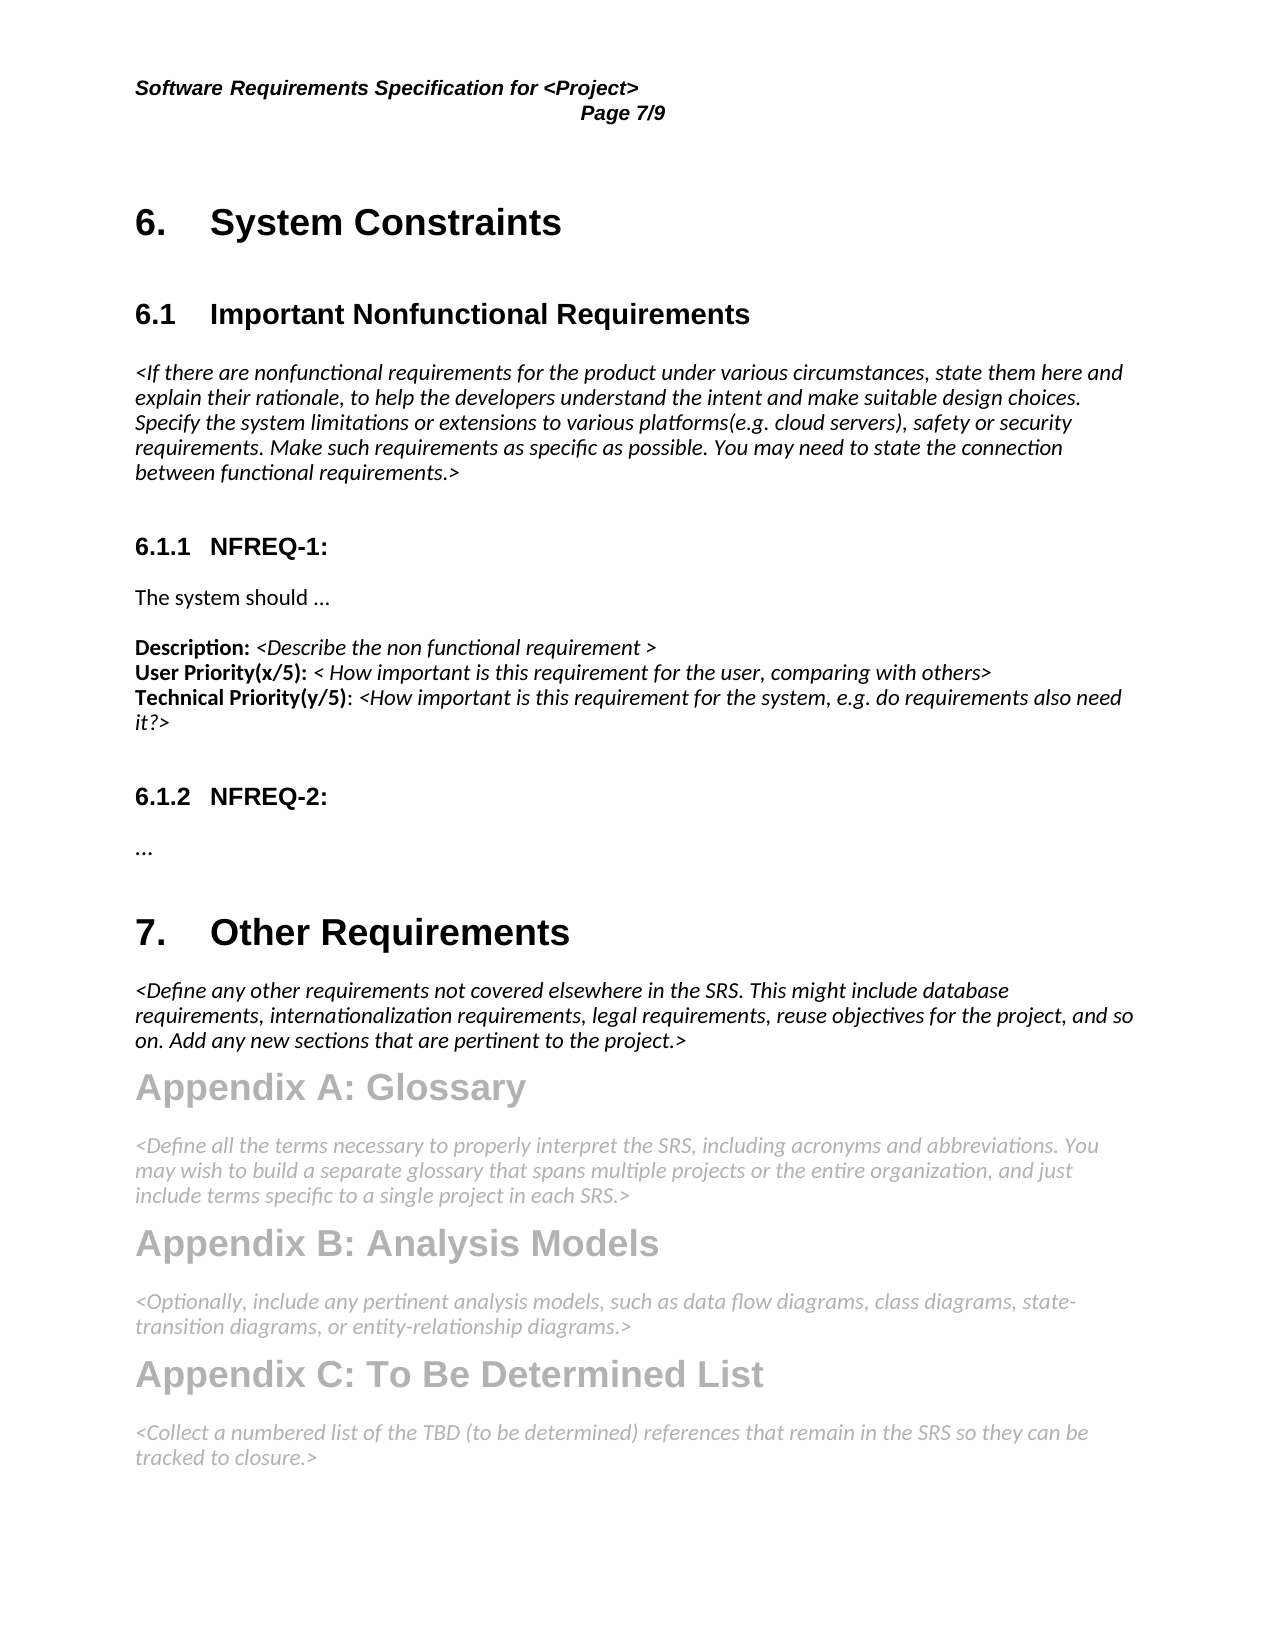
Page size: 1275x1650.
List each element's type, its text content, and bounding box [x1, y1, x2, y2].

text <Define all the terms necessary to properly interpret the SRS, including acronyms and abbreviations. You may wish to build a separate glossary that spans multiple projects or the entire organization, and just include terms specific to a single project in each SRS.> [135, 1134, 1140, 1209]
text The system should ... [135, 585, 1140, 610]
subtitle Important Nonfunctional Requirements [135, 297, 1140, 331]
text <Define any other requirements not covered elsewhere in the SRS. This might include database requirements, internationalization requirements, legal requirements, reuse objectives for the project, and so on. Add any new sections that are pertinent to the project.> [135, 978, 1140, 1053]
text Description: <Describe the non functional requirement > [135, 635, 1140, 660]
text <Optionally, include any pertinent analysis models, such as data flow diagrams, class diagrams, state-transition diagrams, or entity-relationship diagrams.> [135, 1289, 1140, 1339]
text User Priority(x/5): < How important is this requirement for the user, comparing with others> [135, 660, 1140, 685]
subtitle Other Requirements [135, 910, 1140, 953]
text Appendix B: Analysis Models [135, 1221, 1140, 1264]
text <Collect a numbered list of the TBD (to be determined) references that remain in the SRS so they can be tracked to closure.> [135, 1420, 1140, 1470]
subtitle NFREQ-1: [135, 535, 1140, 560]
text ... [135, 835, 1140, 860]
text Technical Priority(y/5): <How important is this requirement for the system, e.g. do requirements also need it?> [135, 685, 1140, 735]
text Appendix C: To Be Determined List [135, 1352, 1140, 1395]
subtitle System Constraints [135, 200, 1140, 243]
text <If there are nonfunctional requirements for the product under various circumstances, state them here and explain their rationale, to help the developers understand the intent and make suitable design choices. Specify the system limitations or extensions to various platforms(e.g. cloud servers), safety or security requirements. Make such requirements as specific as possible. You may need to state the connection between functional requirements.> [135, 360, 1140, 485]
subtitle NFREQ-2: [135, 785, 1140, 810]
text Appendix A: Glossary [135, 1066, 1140, 1109]
